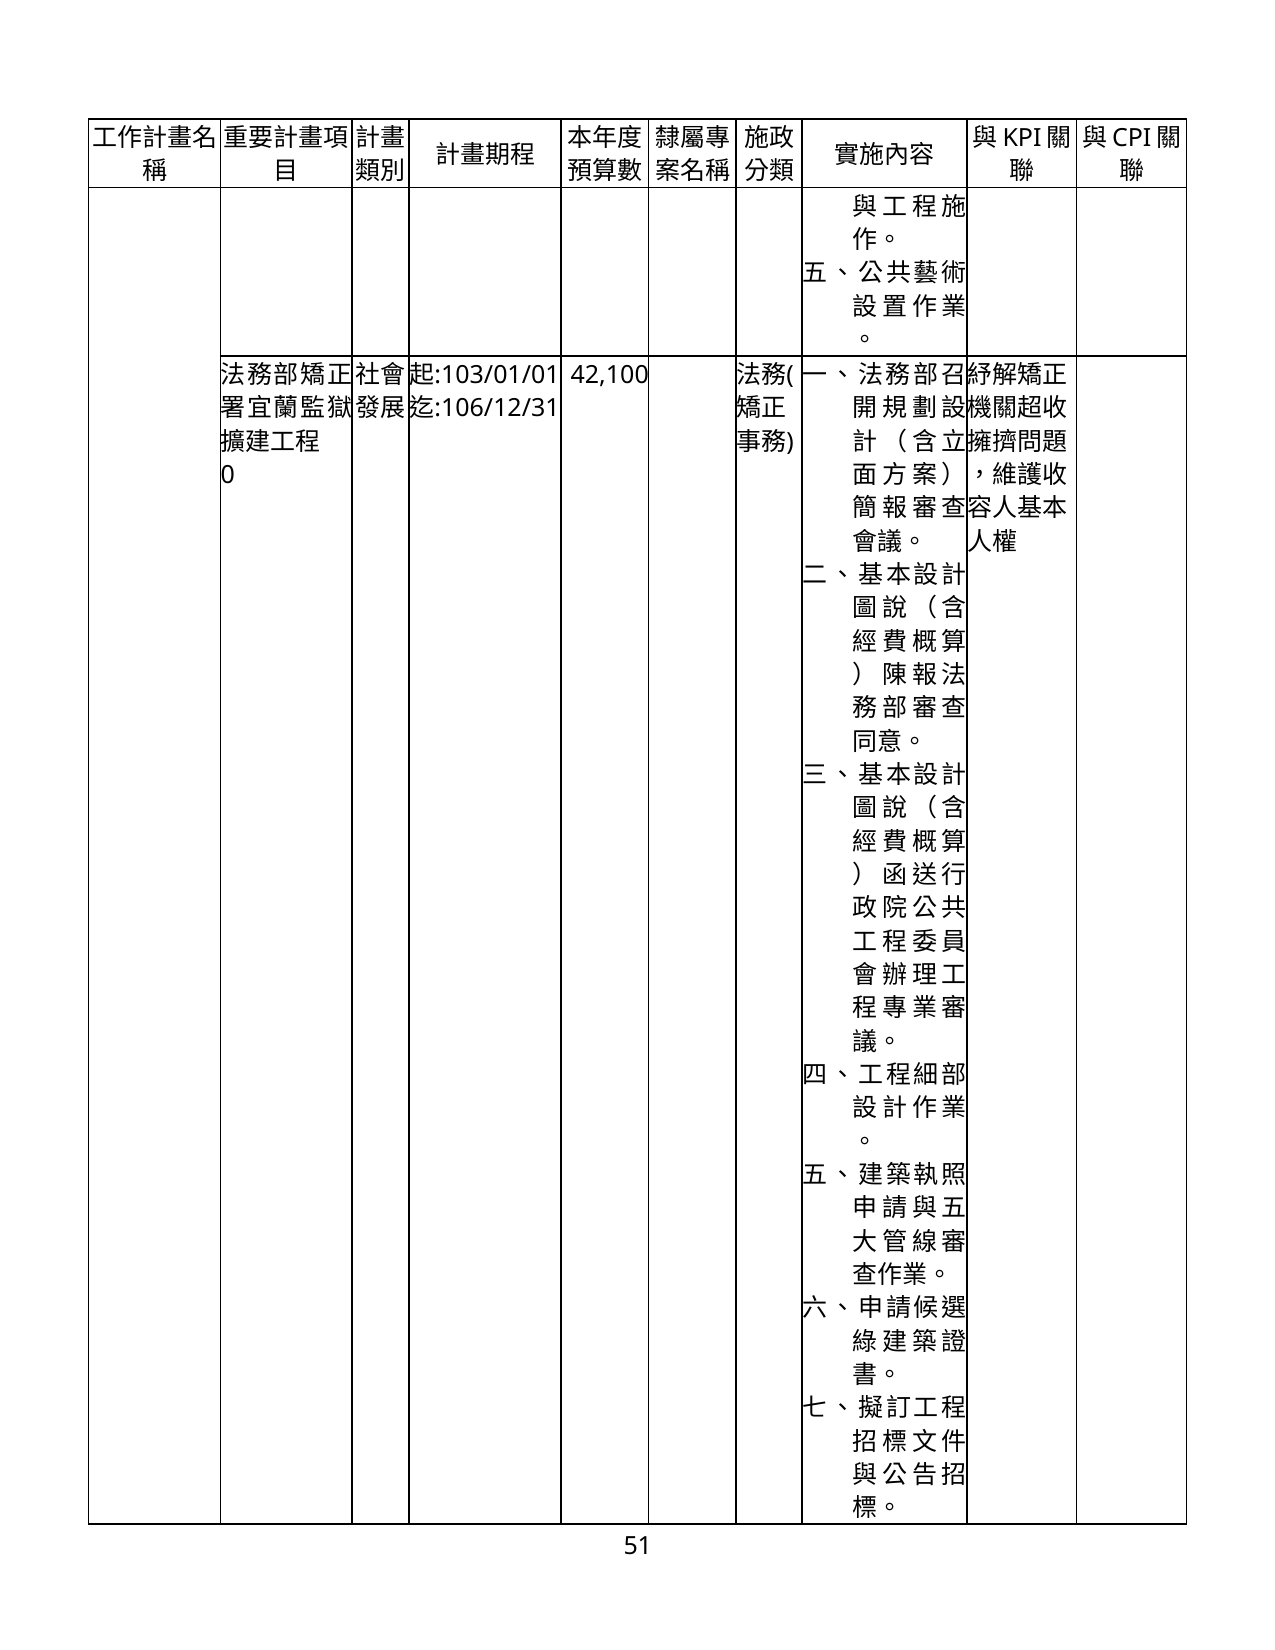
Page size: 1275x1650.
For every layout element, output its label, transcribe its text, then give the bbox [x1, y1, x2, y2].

table_header 與CPI關聯 [1077, 120, 1186, 186]
table_header 重要計畫項目 [221, 120, 351, 186]
table_cell [1077, 357, 1186, 1523]
table_cell [89, 188, 220, 1523]
table_cell [562, 188, 648, 355]
table_cell [1077, 188, 1186, 355]
table_cell [649, 357, 735, 1523]
table_cell [649, 188, 735, 355]
table_cell [737, 188, 801, 355]
table_header 與KPI關聯 [968, 120, 1076, 186]
table_cell [410, 188, 560, 355]
table_cell 與工程施作。 五、公共藝術設置作業。 [803, 188, 966, 355]
table_header 計畫類別 [353, 120, 408, 186]
table_cell 法務部矯正署宜蘭監獄擴建工程 0 [221, 357, 351, 1523]
table_cell 起:103/01/01 迄:106/12/31 [410, 357, 560, 1523]
table_cell [968, 188, 1076, 355]
table_cell 紓解矯正機關超收擁擠問題，維護收容人基本人權 [968, 357, 1076, 1523]
table_cell 法務(矯正事務) [737, 357, 801, 1523]
table_header 隸屬專案名稱 [649, 120, 735, 186]
table_header 本年度預算數 [562, 120, 648, 186]
table_cell 社會發展 [353, 357, 408, 1523]
table_header 計畫期程 [410, 120, 560, 186]
table_header 實施內容 [803, 120, 966, 186]
table_header 施政分類 [737, 120, 801, 186]
table_cell [221, 188, 351, 355]
table_cell [353, 188, 408, 355]
table_header 工作計畫名稱 [89, 120, 220, 186]
table_cell 一、法務部召開規劃設計（含立面方案）簡報審查會議。 二、基本設計圖說（含經費概算）陳報法務部審查同意。 三、基本設計圖說（含經費概算）函送行政院公共工程委員會辦理工程專業審議。 四、工程細部設計作業。 五、建築執照申請與五大管線審查作業。 六、申請候選綠建築證書。 七、擬訂工程招標文件與公告招標。 [803, 357, 966, 1523]
table_cell 42,100 [562, 357, 648, 1523]
